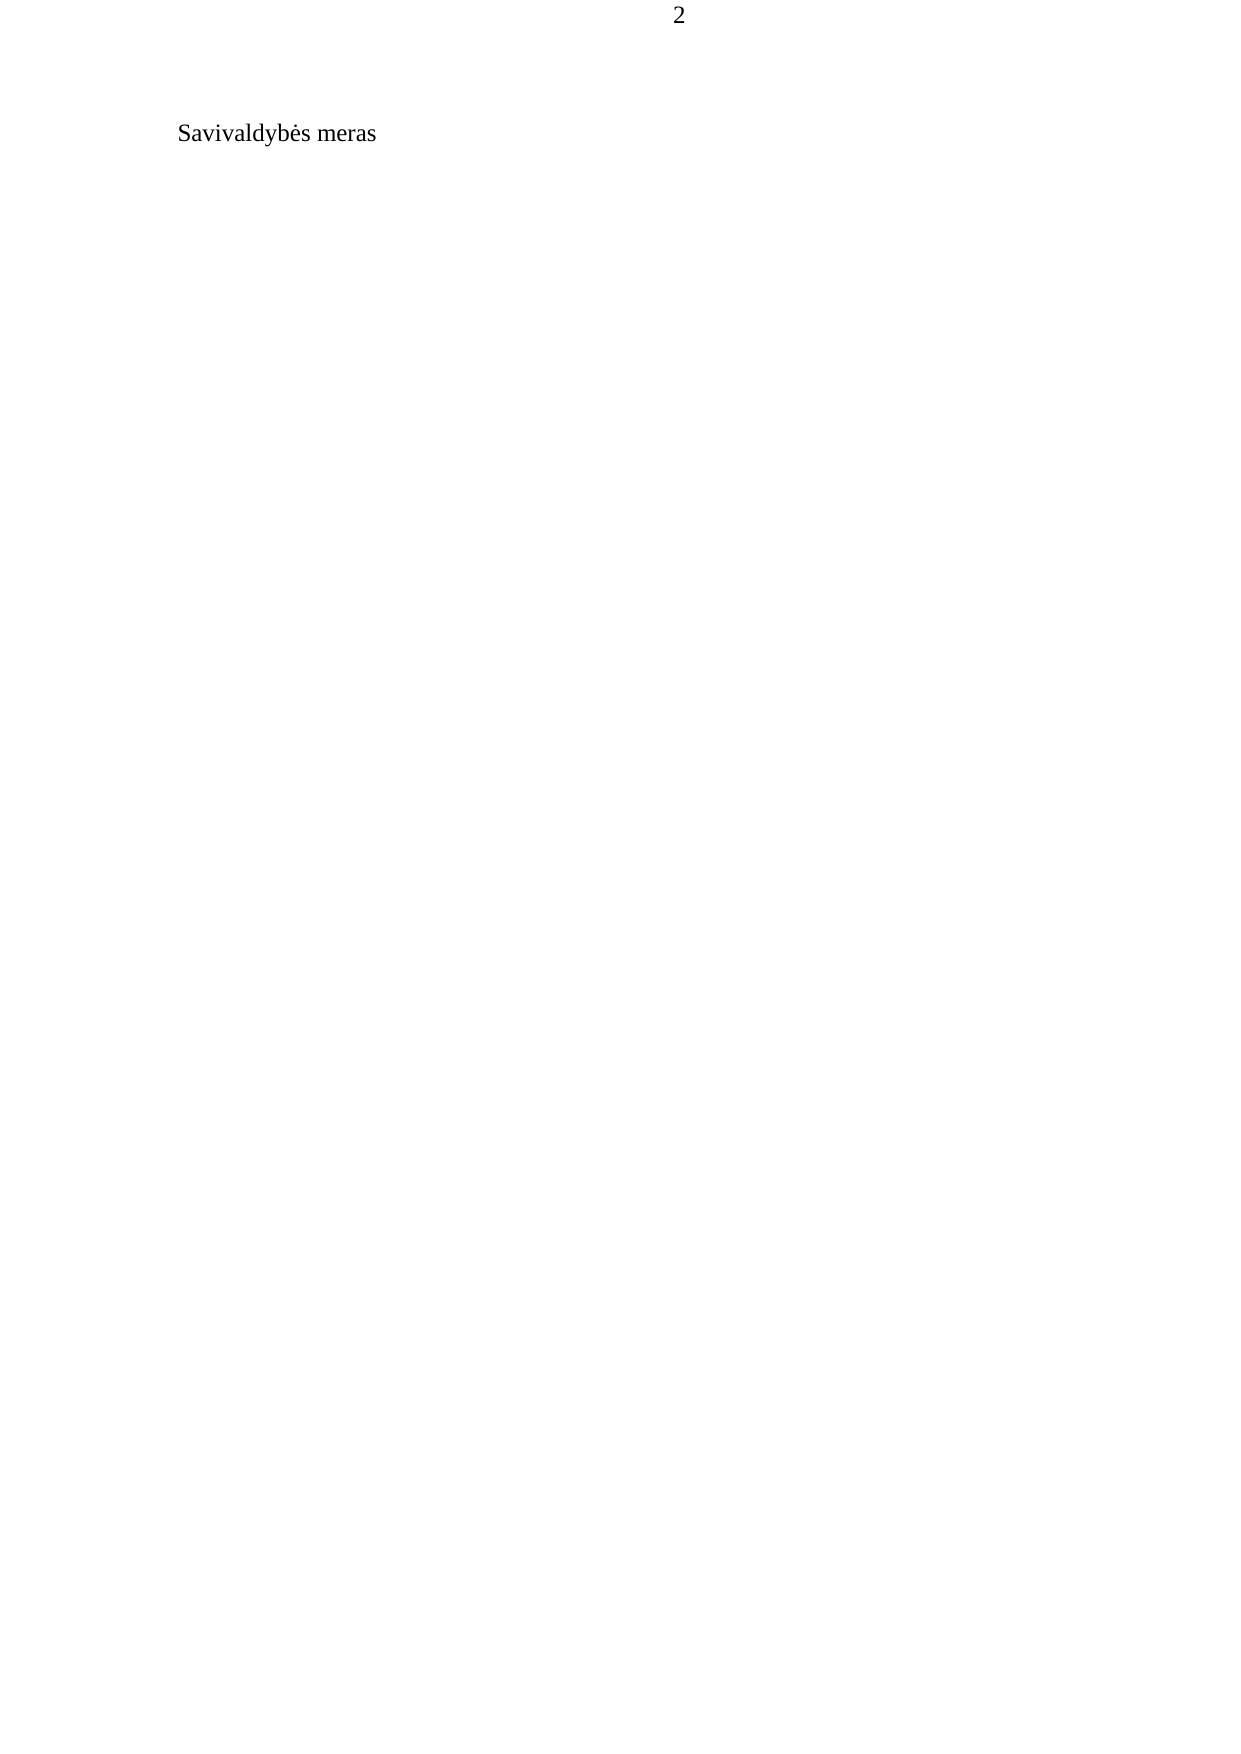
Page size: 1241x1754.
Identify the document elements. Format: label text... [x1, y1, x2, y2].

text Savivaldybės meras [177, 118, 1181, 147]
